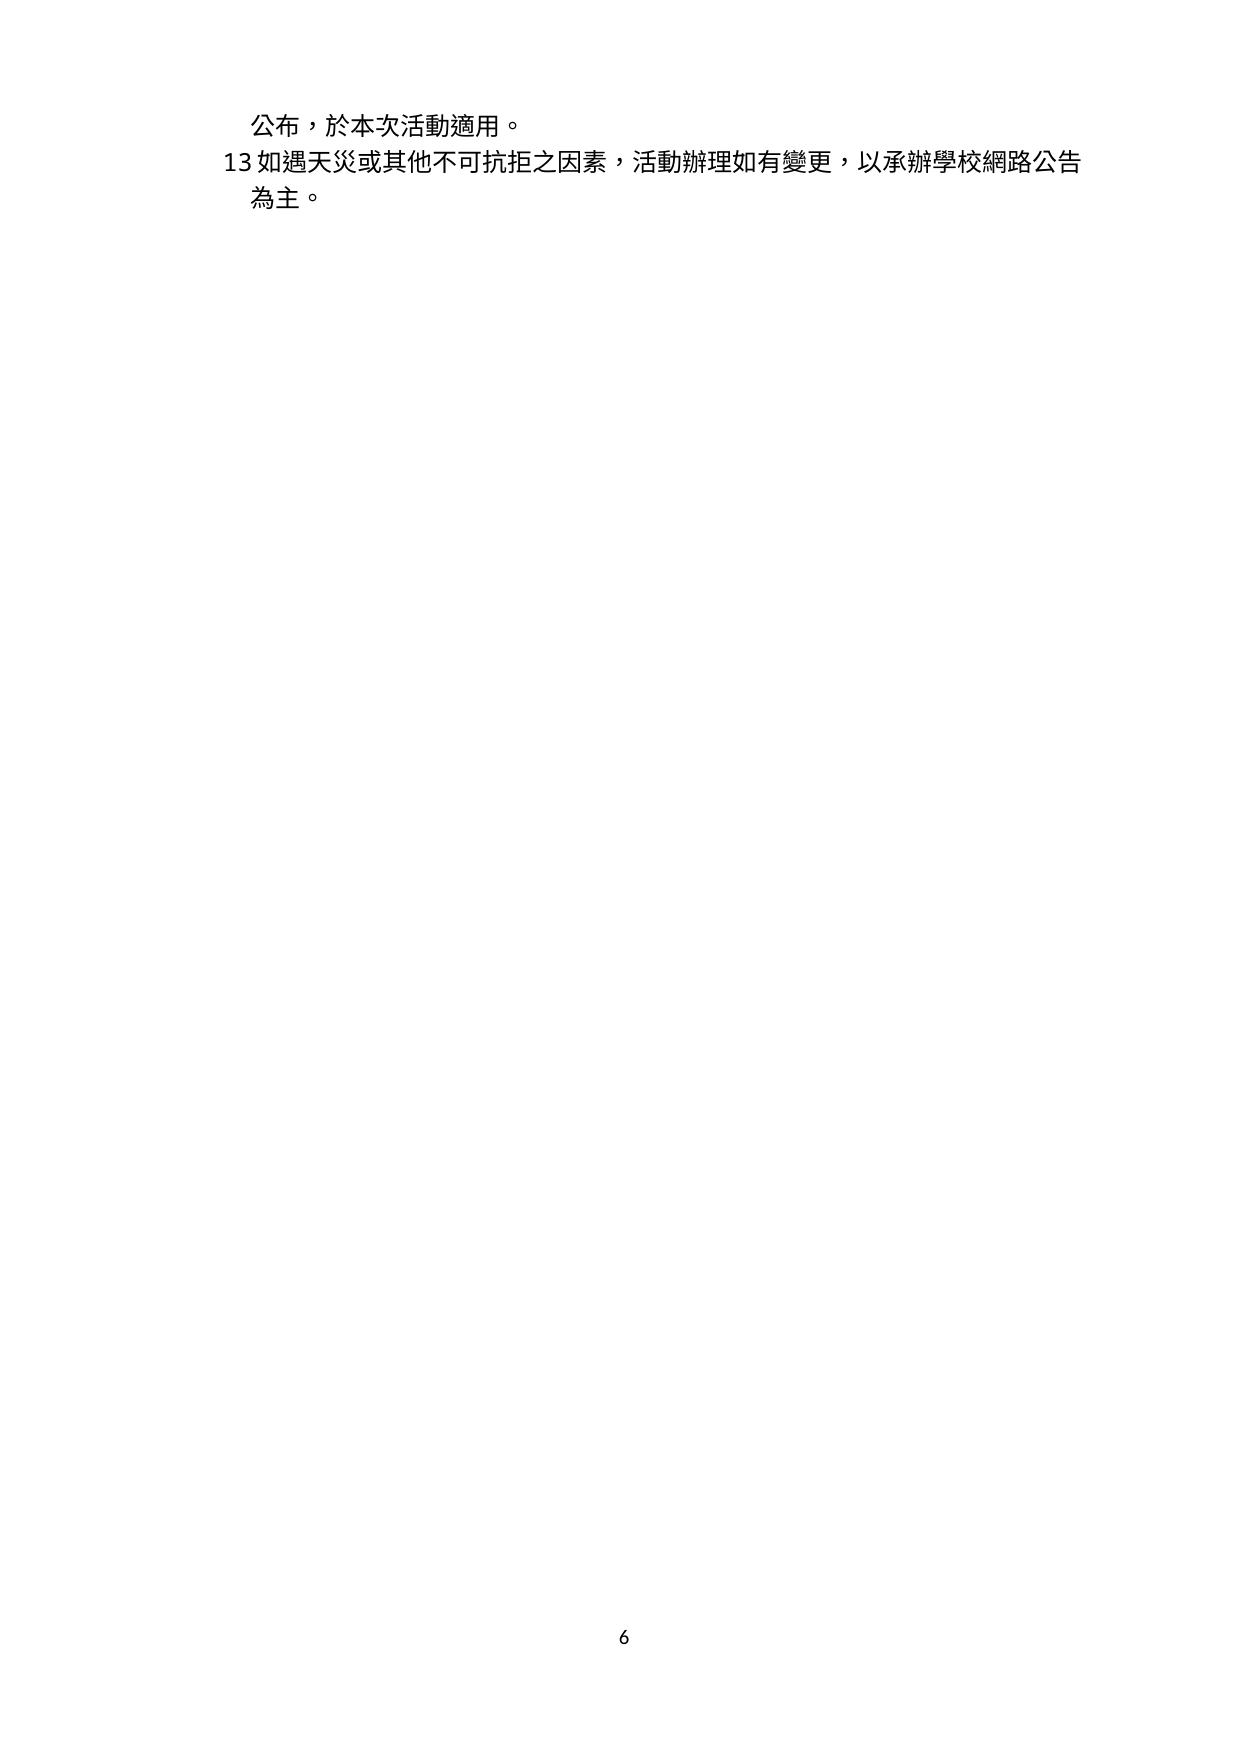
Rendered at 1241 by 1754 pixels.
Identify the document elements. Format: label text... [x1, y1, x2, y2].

text 公布，於本次活動適用。 [222, 106, 1092, 143]
text 13如遇天災或其他不可抗拒之因素，活動辦理如有變更，以承辦學校網路公告為主。 [222, 143, 1092, 215]
